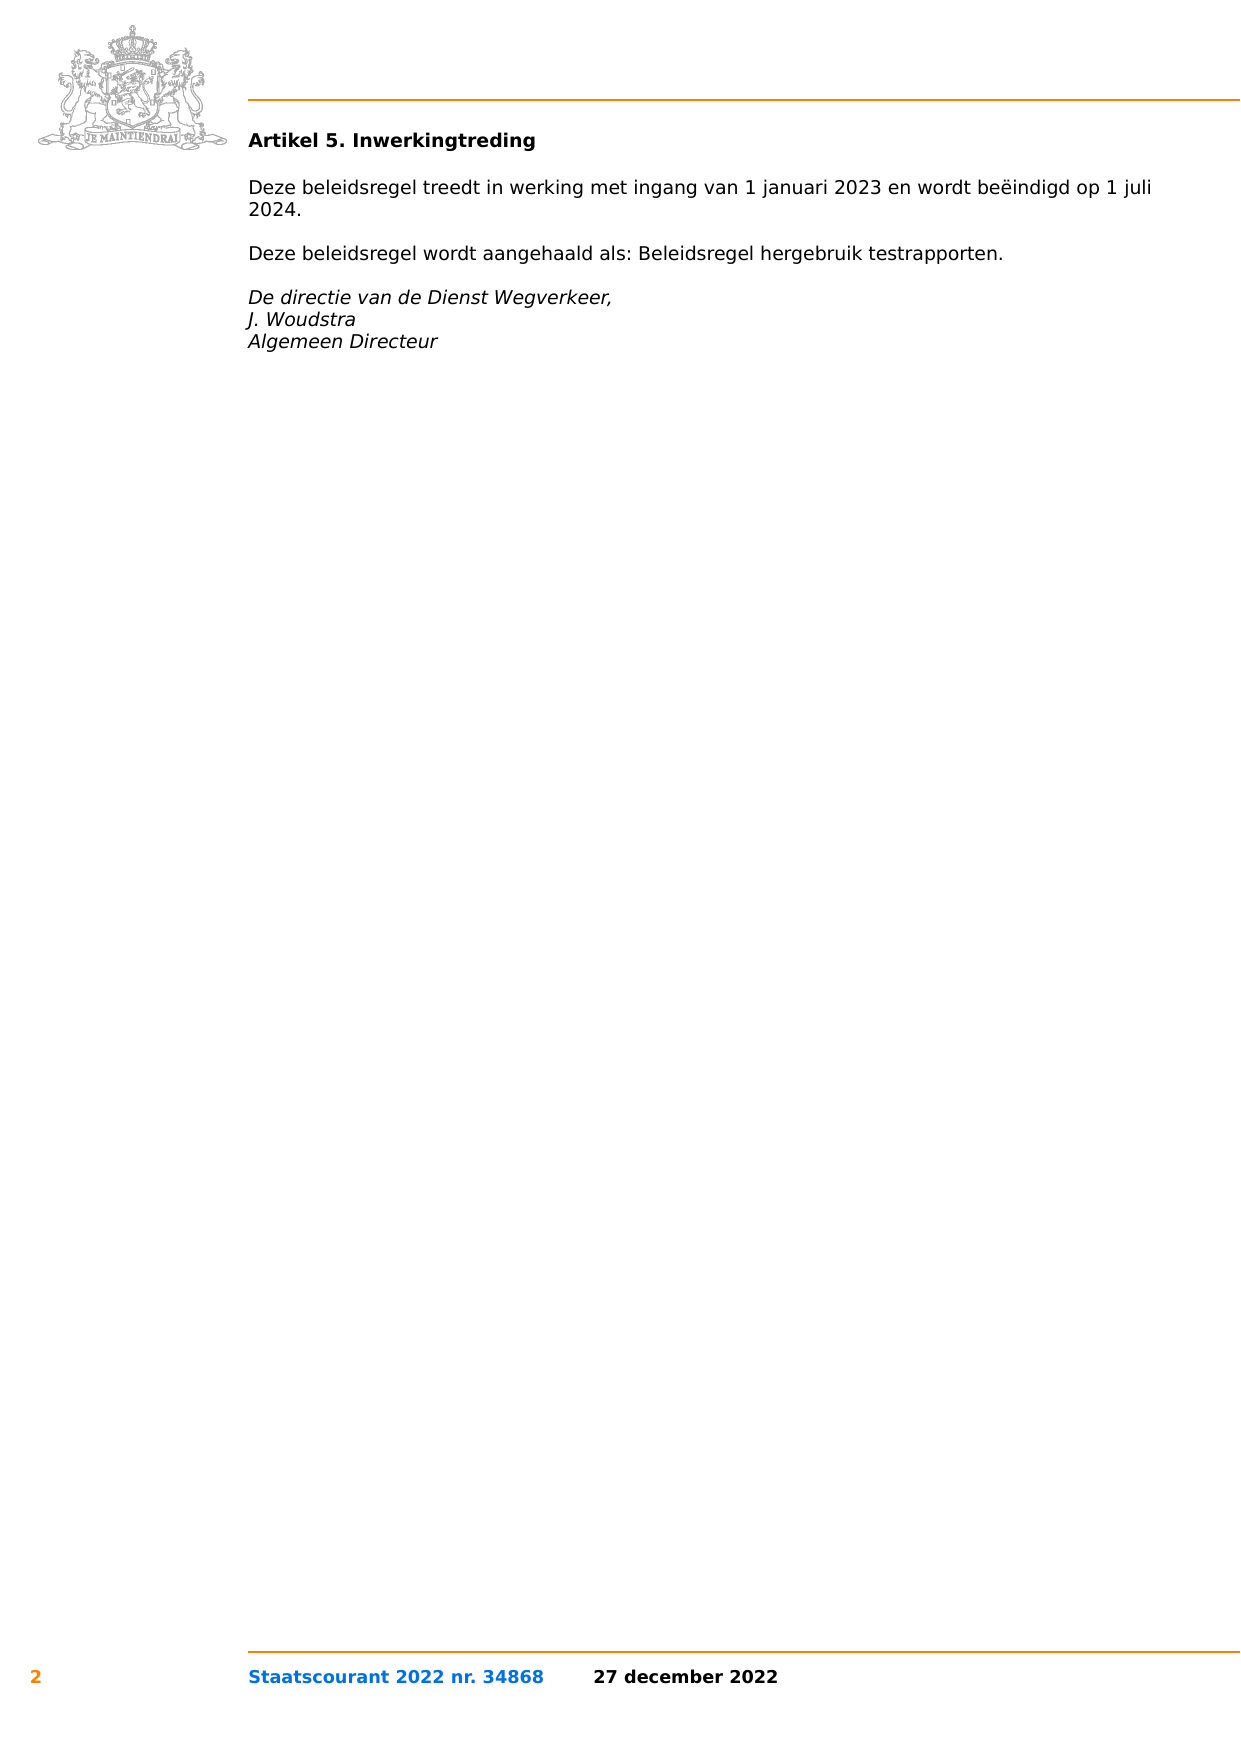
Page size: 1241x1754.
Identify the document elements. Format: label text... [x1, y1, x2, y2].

text Deze beleidsregel treedt in werking met ingang van 1 januari 2023 en wordt beëindigd op 1 juli 2024. [248, 177, 1163, 221]
text De directie van de Dienst Wegverkeer, J. Woudstra Algemeen Directeur [248, 287, 1163, 352]
subtitle Artikel 5. Inwerkingtreding [248, 130, 1163, 152]
text Deze beleidsregel wordt aangehaald als: Beleidsregel hergebruik testrapporten. [248, 243, 1163, 265]
picture [38, 25, 227, 150]
